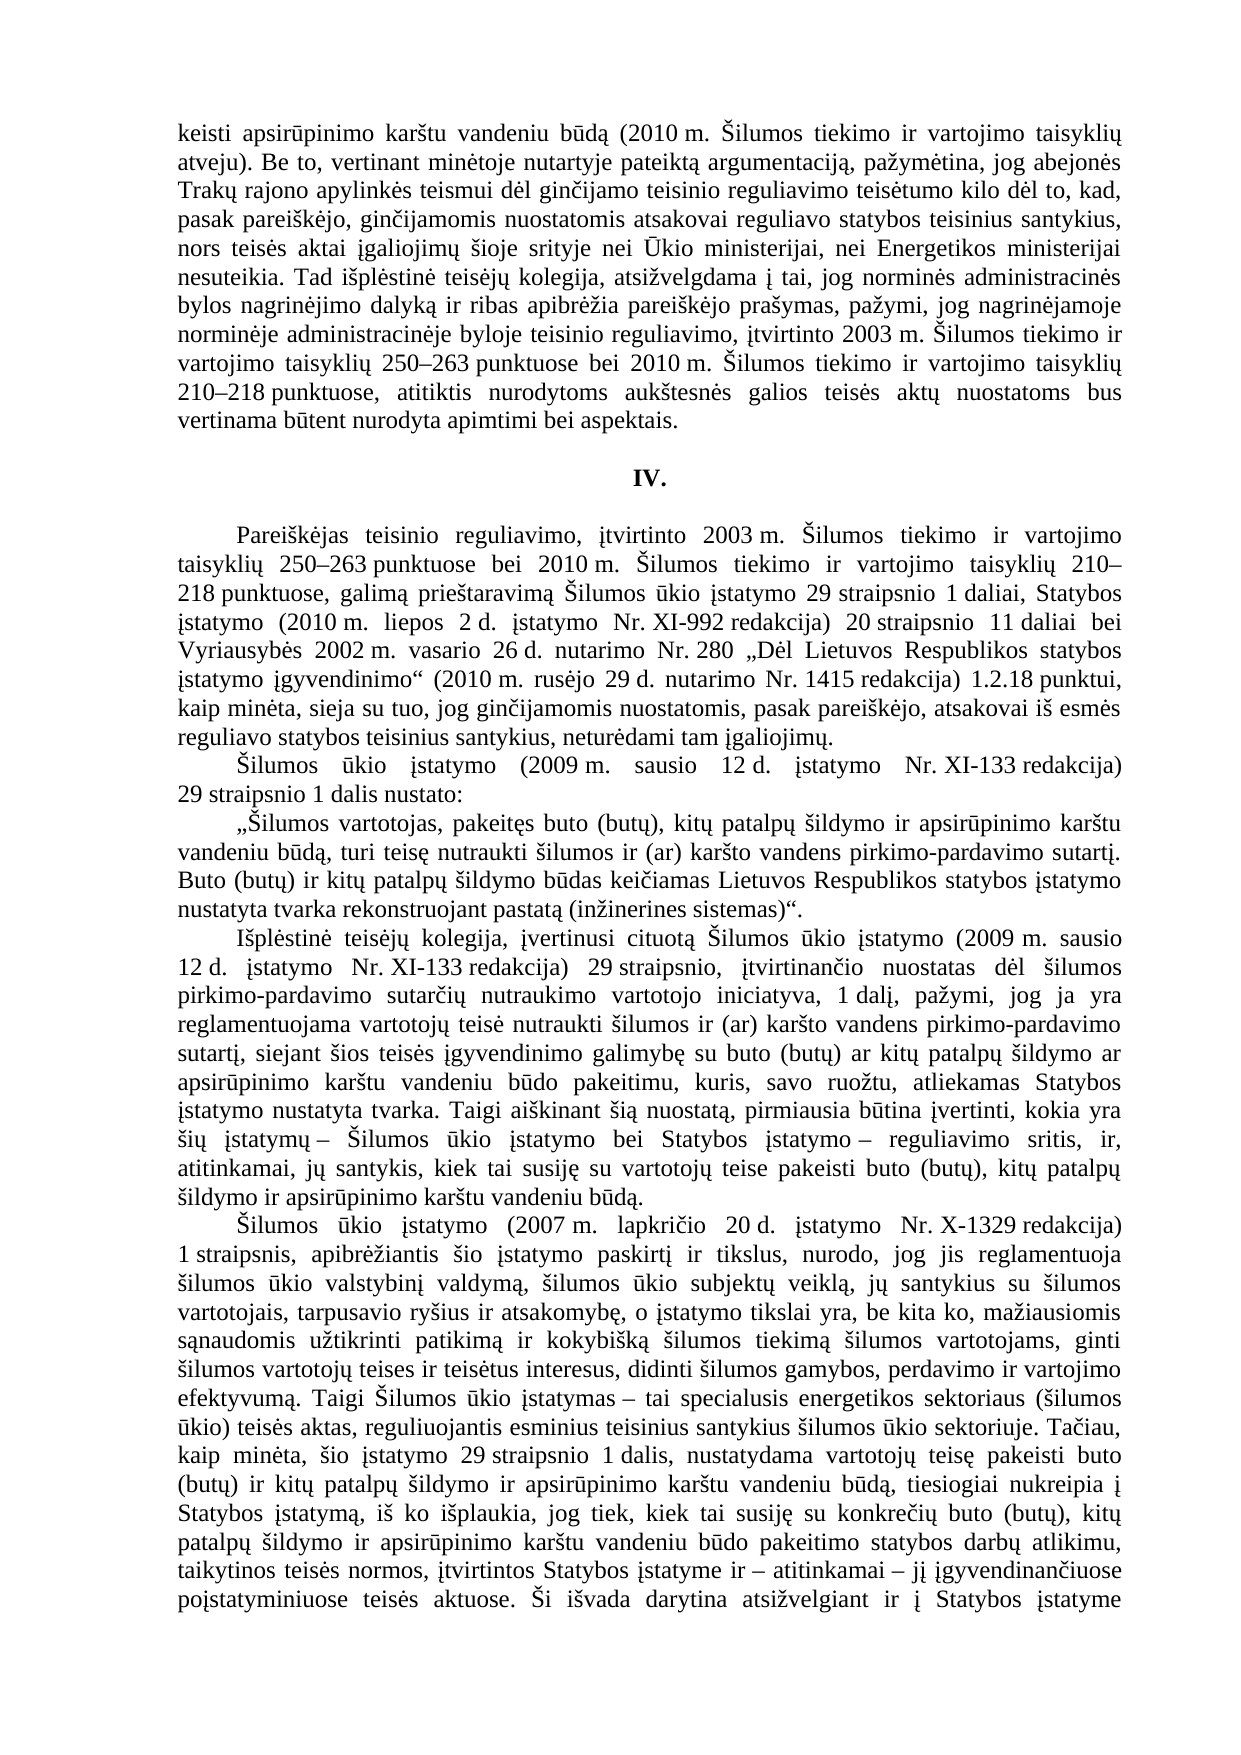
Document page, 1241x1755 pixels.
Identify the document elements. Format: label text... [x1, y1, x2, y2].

text Šilumos ūkio įstatymo (2009 m. sausio 12 d. įstatymo Nr. XI-133 redakcija) 29 straipsnio 1 dalis nustato: [177, 751, 1122, 808]
text Šilumos ūkio įstatymo (2007 m. lapkričio 20 d. įstatymo Nr. X-1329 redakcija) 1 straipsnis, apibrėžiantis šio įstatymo paskirtį ir tikslus, nurodo, jog jis reglamentuoja šilumos ūkio valstybinį valdymą, šilumos ūkio subjektų veiklą, jų santykius su šilumos vartotojais, tarpusavio ryšius ir atsakomybę, o įstatymo tikslai yra, be kita ko, mažiausiomis sąnaudomis užtikrinti patikimą ir kokybišką šilumos tiekimą šilumos vartotojams, ginti šilumos vartotojų teises ir teisėtus interesus, didinti šilumos gamybos, perdavimo ir vartojimo efektyvumą. Taigi Šilumos ūkio įstatymas – tai specialusis energetikos sektoriaus (šilumos ūkio) teisės aktas, reguliuojantis esminius teisinius santykius šilumos ūkio sektoriuje. Tačiau, kaip minėta, šio įstatymo 29 straipsnio 1 dalis, nustatydama vartotojų teisę pakeisti buto (butų) ir kitų patalpų šildymo ir apsirūpinimo karštu vandeniu būdą, tiesiogiai nukreipia į Statybos įstatymą, iš ko išplaukia, jog tiek, kiek tai susiję su konkrečių buto (butų), kitų patalpų šildymo ir apsirūpinimo karštu vandeniu būdo pakeitimo statybos darbų atlikimu, taikytinos teisės normos, įtvirtintos Statybos įstatyme ir – atitinkamai – jį įgyvendinančiuose poįstatyminiuose teisės aktuose. Ši išvada darytina atsižvelgiant ir į Statybos įstatyme [177, 1211, 1122, 1613]
text IV. [177, 463, 1122, 492]
text „Šilumos vartotojas, pakeitęs buto (butų), kitų patalpų šildymo ir apsirūpinimo karštu vandeniu būdą, turi teisę nutraukti šilumos ir (ar) karšto vandens pirkimo-pardavimo sutartį. Buto (butų) ir kitų patalpų šildymo būdas keičiamas Lietuvos Respublikos statybos įstatymo nustatyta tvarka rekonstruojant pastatą (inžinerines sistemas)“. [177, 808, 1122, 923]
text keisti apsirūpinimo karštu vandeniu būdą (2010 m. Šilumos tiekimo ir vartojimo taisyklių atveju). Be to, vertinant minėtoje nutartyje pateiktą argumentaciją, pažymėtina, jog abejonės Trakų rajono apylinkės teismui dėl ginčijamo teisinio reguliavimo teisėtumo kilo dėl to, kad, pasak pareiškėjo, ginčijamomis nuostatomis atsakovai reguliavo statybos teisinius santykius, nors teisės aktai įgaliojimų šioje srityje nei Ūkio ministerijai, nei Energetikos ministerijai nesuteikia. Tad išplėstinė teisėjų kolegija, atsižvelgdama į tai, jog norminės administracinės bylos nagrinėjimo dalyką ir ribas apibrėžia pareiškėjo prašymas, pažymi, jog nagrinėjamoje norminėje administracinėje byloje teisinio reguliavimo, įtvirtinto 2003 m. Šilumos tiekimo ir vartojimo taisyklių 250–263 punktuose bei 2010 m. Šilumos tiekimo ir vartojimo taisyklių 210–218 punktuose, atitiktis nurodytoms aukštesnės galios teisės aktų nuostatoms bus vertinama būtent nurodyta apimtimi bei aspektais. [177, 118, 1122, 434]
text Išplėstinė teisėjų kolegija, įvertinusi cituotą Šilumos ūkio įstatymo (2009 m. sausio 12 d. įstatymo Nr. XI-133 redakcija) 29 straipsnio, įtvirtinančio nuostatas dėl šilumos pirkimo-pardavimo sutarčių nutraukimo vartotojo iniciatyva, 1 dalį, pažymi, jog ja yra reglamentuojama vartotojų teisė nutraukti šilumos ir (ar) karšto vandens pirkimo-pardavimo sutartį, siejant šios teisės įgyvendinimo galimybę su buto (butų) ar kitų patalpų šildymo ar apsirūpinimo karštu vandeniu būdo pakeitimu, kuris, savo ruožtu, atliekamas Statybos įstatymo nustatyta tvarka. Taigi aiškinant šią nuostatą, pirmiausia būtina įvertinti, kokia yra šių įstatymų – Šilumos ūkio įstatymo bei Statybos įstatymo – reguliavimo sritis, ir, atitinkamai, jų santykis, kiek tai susiję su vartotojų teise pakeisti buto (butų), kitų patalpų šildymo ir apsirūpinimo karštu vandeniu būdą. [177, 923, 1122, 1211]
text Pareiškėjas teisinio reguliavimo, įtvirtinto 2003 m. Šilumos tiekimo ir vartojimo taisyklių 250–263 punktuose bei 2010 m. Šilumos tiekimo ir vartojimo taisyklių 210–218 punktuose, galimą prieštaravimą Šilumos ūkio įstatymo 29 straipsnio 1 daliai, Statybos įstatymo (2010 m. liepos 2 d. įstatymo Nr. XI-992 redakcija) 20 straipsnio 11 daliai bei Vyriausybės 2002 m. vasario 26 d. nutarimo Nr. 280 „Dėl Lietuvos Respublikos statybos įstatymo įgyvendinimo“ (2010 m. rusėjo 29 d. nutarimo Nr. 1415 redakcija) 1.2.18 punktui, kaip minėta, sieja su tuo, jog ginčijamomis nuostatomis, pasak pareiškėjo, atsakovai iš esmės reguliavo statybos teisinius santykius, neturėdami tam įgaliojimų. [177, 521, 1122, 751]
